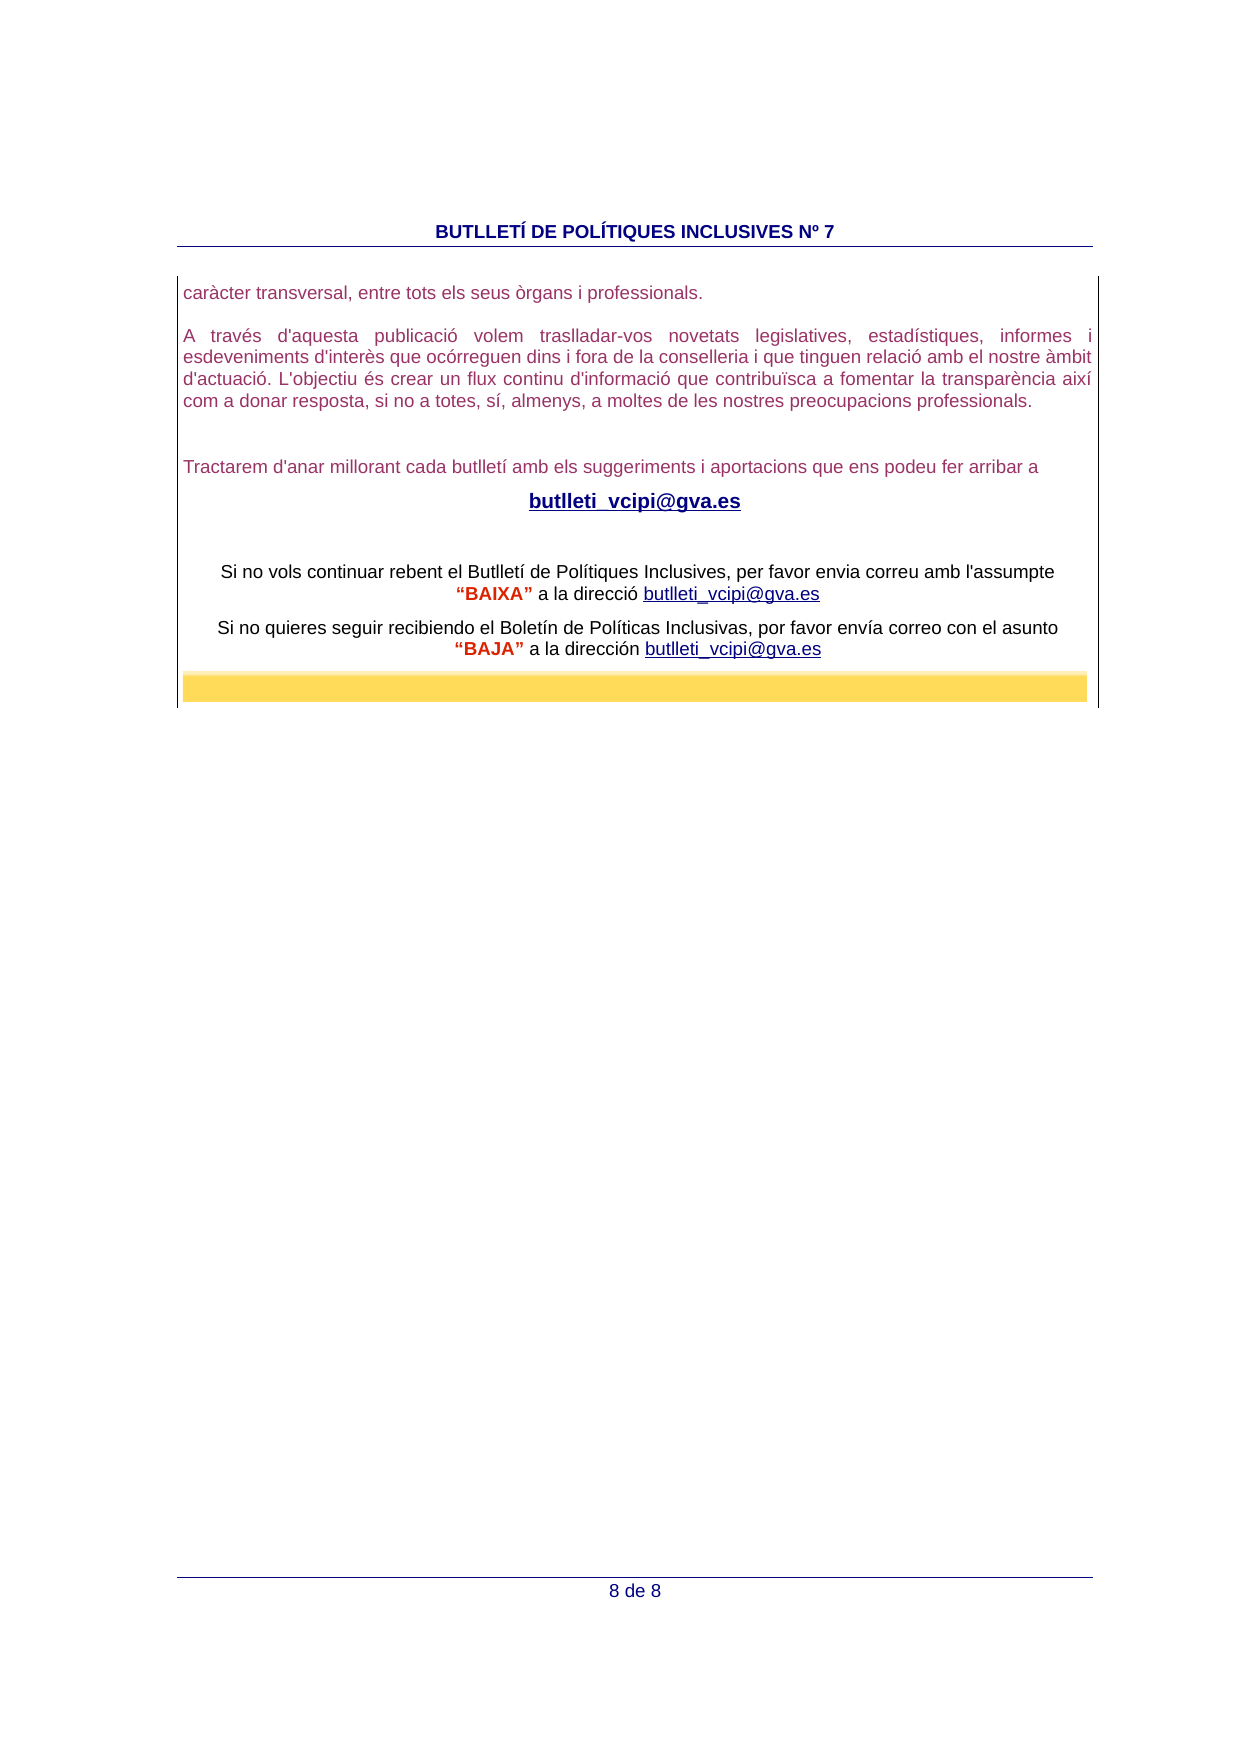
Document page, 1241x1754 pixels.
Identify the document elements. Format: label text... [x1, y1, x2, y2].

picture [182, 671, 1087, 702]
table_cell [178, 665, 1098, 707]
table_cell caràcter transversal, entre tots els seus òrgans i professionals. A través d'aquesta publicació volem traslladar-vos novetats legislatives, estadístiques, informes i esdeveniments d'interès que ocórreguen dins i fora de la conselleria i que tinguen relació amb el nostre àmbit d'actuació. L'objectiu és crear un flux continu d'informació que contribuïsca a fomentar la transparència així com a donar resposta, si no a totes, sí, almenys, a moltes de les nostres preocupacions professionals. Tractarem d'anar millorant cada butlletí amb els suggeriments i aportacions que ens podeu fer arribar a butlleti_vcipi@gva.es Si no vols continuar rebent el Butlletí de Polítiques Inclusives, per favor envia correu amb l'assumpte “BAIXA” a la direcció butlleti_vcipi@gva.es Si no quieres seguir recibiendo el Boletín de Políticas Inclusivas, por favor envía correo con el asunto “BAJA” a la dirección butlleti_vcipi@gva.es [178, 276, 1098, 665]
